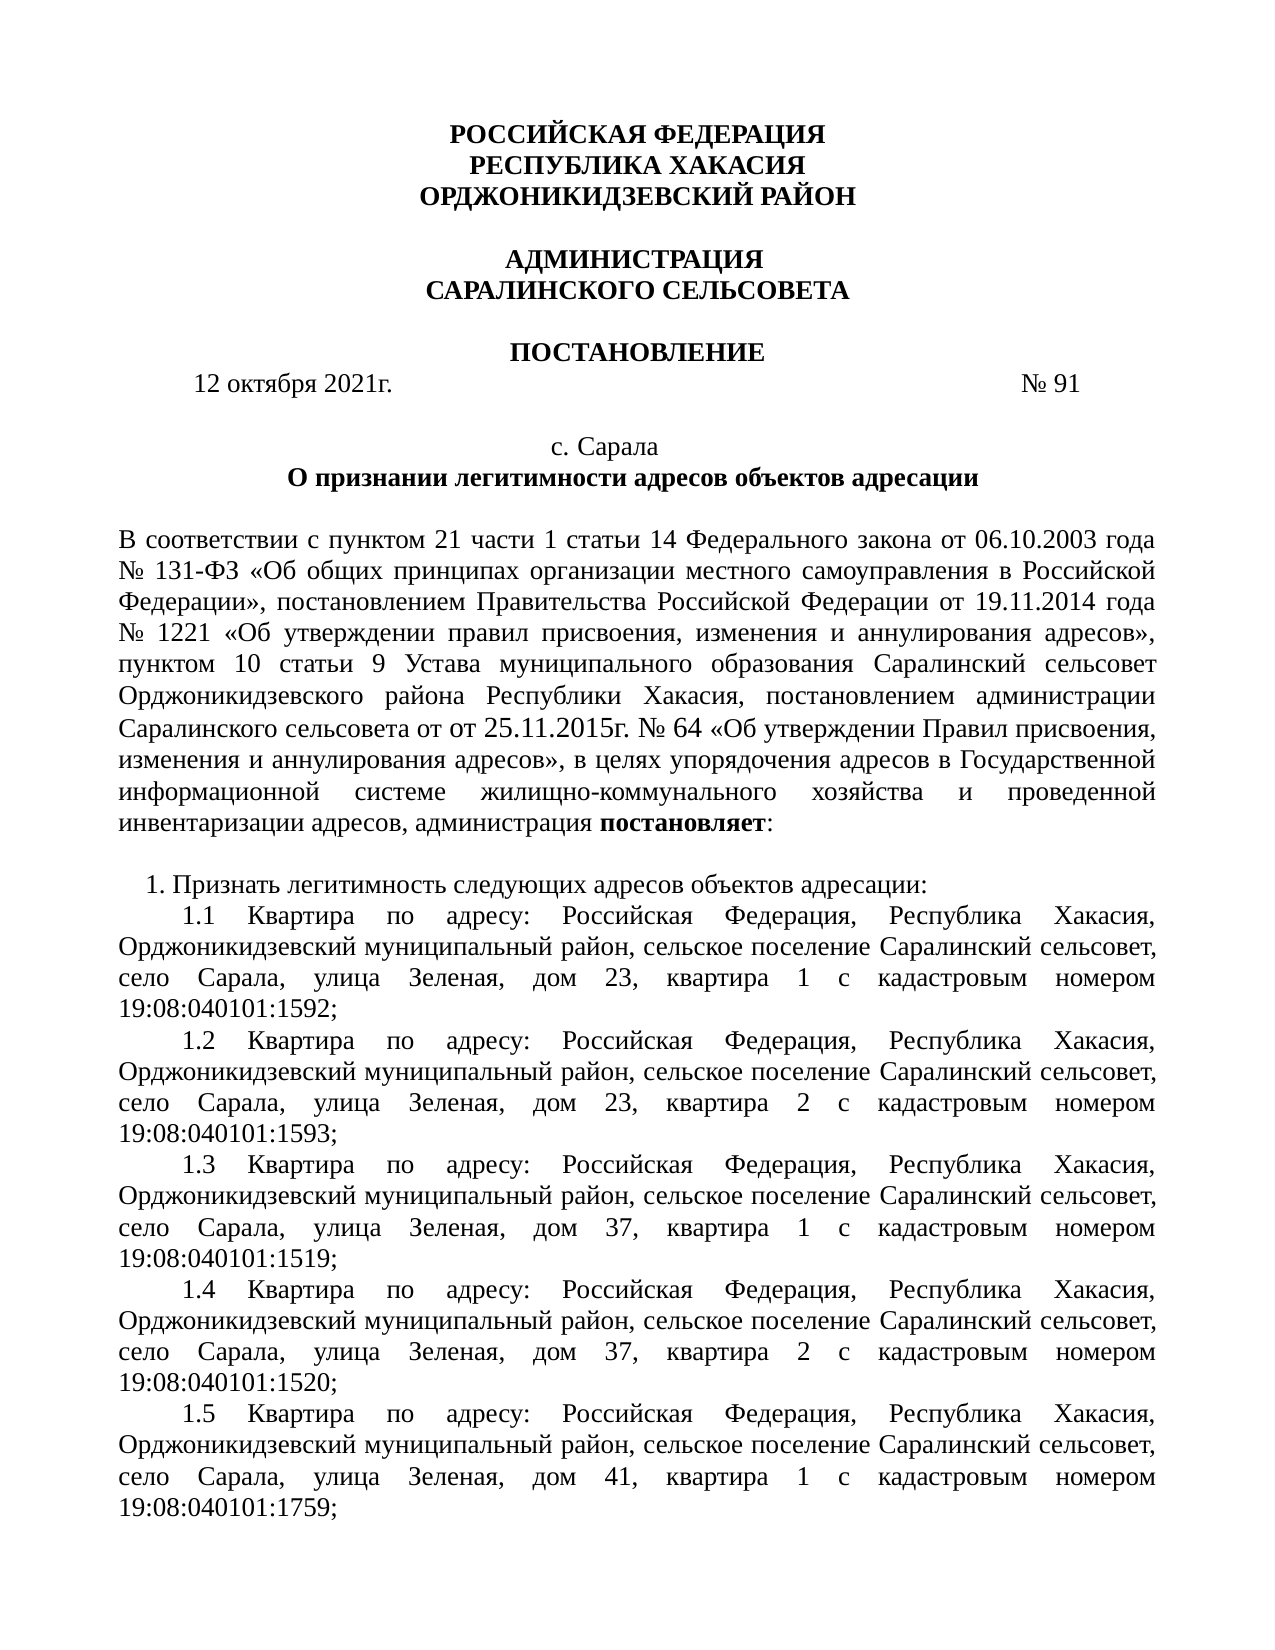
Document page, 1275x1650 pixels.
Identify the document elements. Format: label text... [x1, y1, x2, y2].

text 12 октября 2021г. № 91 [118, 367, 1157, 398]
text 1.1 Квартира по адресу: Российская Федерация, Республика Хакасия, Орджоникидзевский муниципальный район, сельское поселение Саралинский сельсовет, село Сарала, улица Зеленая, дом 23, квартира 1 с кадастровым номером 19:08:040101:1592; [118, 899, 1157, 1024]
text 1.3 Квартира по адресу: Российская Федерация, Республика Хакасия, Орджоникидзевский муниципальный район, сельское поселение Саралинский сельсовет, село Сарала, улица Зеленая, дом 37, квартира 1 с кадастровым номером 19:08:040101:1519; [118, 1148, 1157, 1273]
text 1. Признать легитимность следующих адресов объектов адресации: [118, 868, 1157, 899]
text ОРДЖОНИКИДЗЕВСКИЙ РАЙОН [118, 180, 1157, 212]
text 1.5 Квартира по адресу: Российская Федерация, Республика Хакасия, Орджоникидзевский муниципальный район, сельское поселение Саралинский сельсовет, село Сарала, улица Зеленая, дом 41, квартира 1 с кадастровым номером 19:08:040101:1759; [118, 1397, 1157, 1522]
text ПОСТАНОВЛЕНИЕ [118, 336, 1157, 367]
text с. Сарала [118, 429, 1157, 461]
text АДМИНИСТРАЦИЯ САРАЛИНСКОГО СЕЛЬСОВЕТА [118, 212, 1157, 305]
text 1.4 Квартира по адресу: Российская Федерация, Республика Хакасия, Орджоникидзевский муниципальный район, сельское поселение Саралинский сельсовет, село Сарала, улица Зеленая, дом 37, квартира 2 с кадастровым номером 19:08:040101:1520; [118, 1273, 1157, 1397]
text В соответствии с пунктом 21 части 1 статьи 14 Федерального закона от 06.10.2003 года № 131-ФЗ «Об общих принципах организации местного самоуправления в Российской Федерации», постановлением Правительства Российской Федерации от 19.11.2014 года № 1221 «Об утверждении правил присвоения, изменения и аннулирования адресов», пунктом 10 статьи 9 Устава муниципального образования Саралинский сельсовет Орджоникидзевского района Республики Хакасия, постановлением администрации Саралинского сельсовета от от 25.11.2015г. № 64 «Об утверждении Правил присвоения, изменения и аннулирования адресов», в целях упорядочения адресов в Государственной информационной системе жилищно-коммунального хозяйства и проведенной инвентаризации адресов, администрация постановляет: [118, 523, 1157, 837]
text 1.2 Квартира по адресу: Российская Федерация, Республика Хакасия, Орджоникидзевский муниципальный район, сельское поселение Саралинский сельсовет, село Сарала, улица Зеленая, дом 23, квартира 2 с кадастровым номером 19:08:040101:1593; [118, 1024, 1157, 1148]
text О признании легитимности адресов объектов адресации [118, 461, 1157, 492]
text РОССИЙСКАЯ ФЕДЕРАЦИЯ РЕСПУБЛИКА ХАКАСИЯ [118, 118, 1157, 180]
